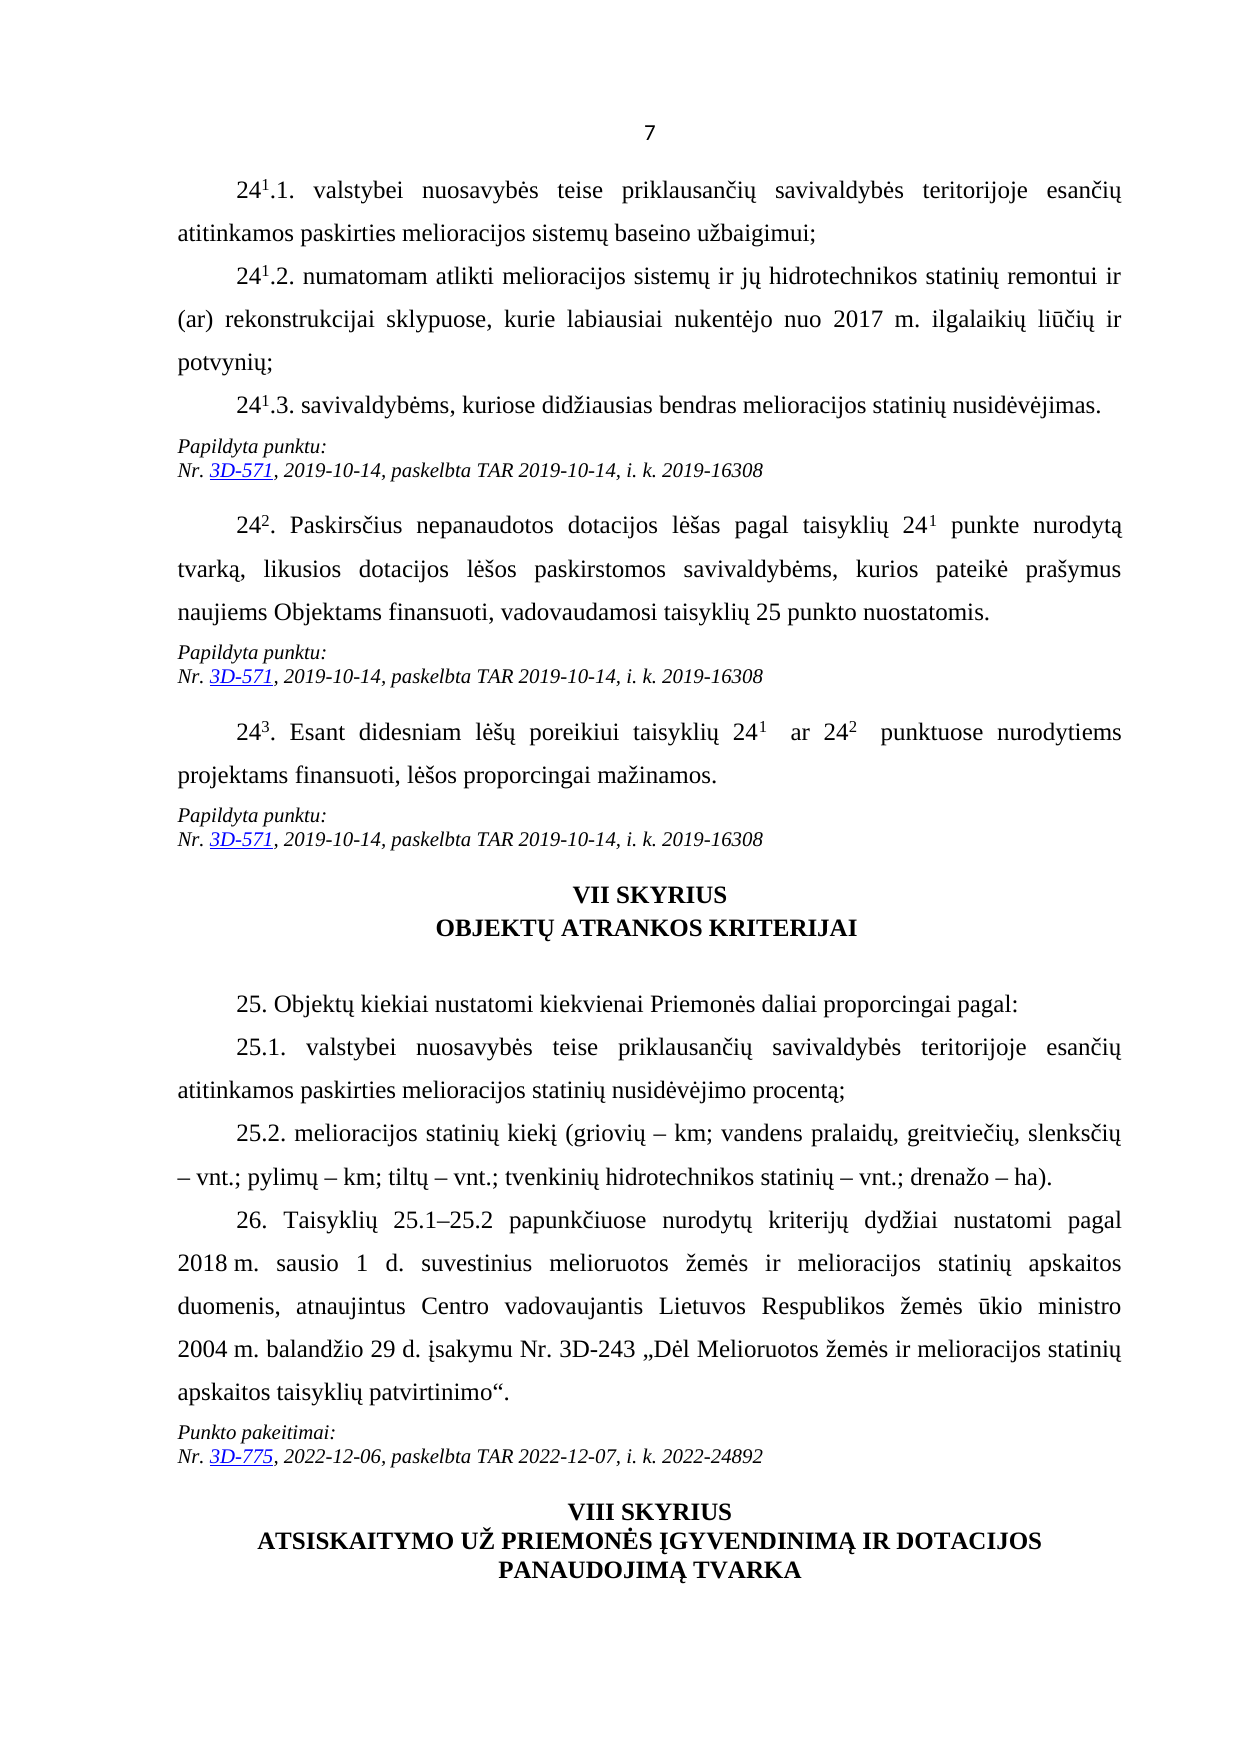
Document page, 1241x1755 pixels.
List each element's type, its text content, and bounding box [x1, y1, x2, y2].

text Nr. 3D-775, 2022-12-06, paskelbta TAR 2022-12-07, i. k. 2022-24892 [177, 1444, 1122, 1468]
text Papildyta punktu: [177, 434, 1122, 458]
text 241.3. savivaldybėms, kuriose didžiausias bendras melioracijos statinių nusidėvėjimas. [177, 391, 1122, 419]
text Nr. 3D-571, 2019-10-14, paskelbta TAR 2019-10-14, i. k. 2019-16308 [177, 827, 1122, 851]
text Nr. 3D-571, 2019-10-14, paskelbta TAR 2019-10-14, i. k. 2019-16308 [177, 458, 1122, 482]
text VII SKYRIUS [177, 880, 1122, 909]
text 242. Paskirsčius nepanaudotos dotacijos lėšas pagal taisyklių 241 punkte nurodytą tvarką, likusios dotacijos lėšos paskirstomos savivaldybėms, kurios pateikė prašymus naujiems Objektams finansuoti, vadovaudamosi taisyklių 25 punkto nuostatomis. [177, 511, 1122, 626]
text VIII SKYRIUS [177, 1497, 1122, 1526]
text Papildyta punktu: [177, 640, 1122, 664]
text OBJEKTŲ ATRANKOS KRITERIJAI [177, 913, 1122, 942]
text ATSISKAITYMO UŽ PRIEMONĖS ĮGYVENDINIMĄ IR DOTACIJOS PANAUDOJIMĄ TVARKA [177, 1526, 1122, 1583]
text 241.1. valstybei nuosavybės teise priklausančių savivaldybės teritorijoje esančių atitinkamos paskirties melioracijos sistemų baseino užbaigimui; [177, 175, 1122, 247]
text 25.1. valstybei nuosavybės teise priklausančių savivaldybės teritorijoje esančių atitinkamos paskirties melioracijos statinių nusidėvėjimo procentą; [177, 1032, 1122, 1104]
text Nr. 3D-571, 2019-10-14, paskelbta TAR 2019-10-14, i. k. 2019-16308 [177, 664, 1122, 688]
text Papildyta punktu: [177, 803, 1122, 827]
text 241.2. numatomam atlikti melioracijos sistemų ir jų hidrotechnikos statinių remontui ir (ar) rekonstrukcijai sklypuose, kurie labiausiai nukentėjo nuo 2017 m. ilgalaikių liūčių ir potvynių; [177, 261, 1122, 376]
text 25.2. melioracijos statinių kiekį (griovių – km; vandens pralaidų, greitviečių, slenksčių – vnt.; pylimų – km; tiltų – vnt.; tvenkinių hidrotechnikos statinių – vnt.; drenažo – ha). [177, 1118, 1122, 1190]
text 26. Taisyklių 25.1–25.2 papunkčiuose nurodytų kriterijų dydžiai nustatomi pagal 2018 m. sausio 1 d. suvestinius melioruotos žemės ir melioracijos statinių apskaitos duomenis, atnaujintus Centro vadovaujantis Lietuvos Respublikos žemės ūkio ministro 2004 m. balandžio 29 d. įsakymu Nr. 3D-243 „Dėl Melioruotos žemės ir melioracijos statinių apskaitos taisyklių patvirtinimo“. [177, 1205, 1122, 1406]
text Punkto pakeitimai: [177, 1420, 1122, 1444]
text 243. Esant didesniam lėšų poreikiui taisyklių 241 ar 242 punktuose nurodytiems projektams finansuoti, lėšos proporcingai mažinamos. [177, 717, 1122, 789]
text 25. Objektų kiekiai nustatomi kiekvienai Priemonės daliai proporcingai pagal: [177, 989, 1122, 1018]
